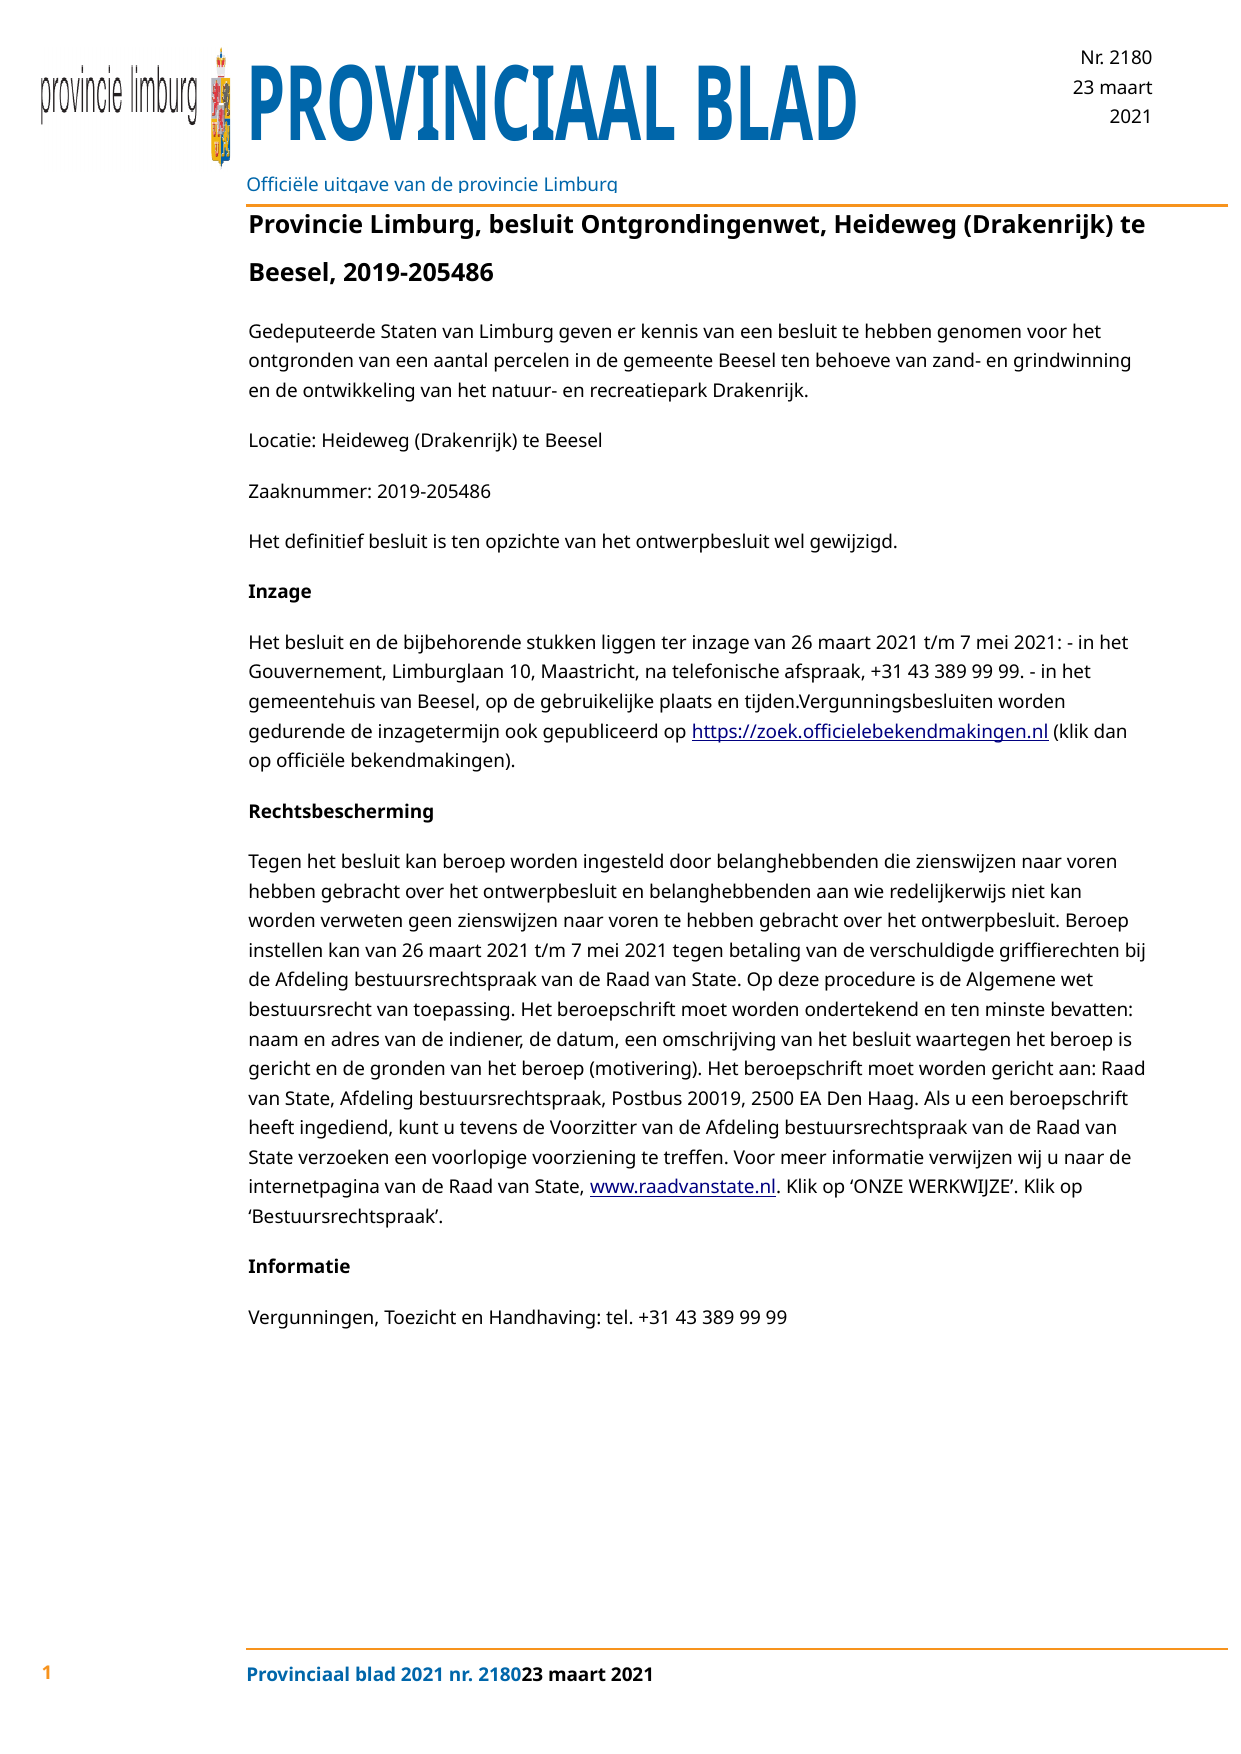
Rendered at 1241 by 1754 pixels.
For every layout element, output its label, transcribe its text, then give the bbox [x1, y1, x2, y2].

text Tegen het besluit kan beroep worden ingesteld door belanghebbenden die zienswijzen naar voren hebben gebracht over het ontwerpbesluit en belanghebbenden aan wie redelijkerwijs niet kan worden verweten geen zienswijzen naar voren te hebben gebracht over het ontwerpbesluit. Beroep instellen kan van 26 maart 2021 t/m 7 mei 2021 tegen betaling van de verschuldigde griffierechten bij de Afdeling bestuursrechtspraak van de Raad van State. Op deze procedure is de Algemene wet bestuursrecht van toepassing. Het beroepschrift moet worden ondertekend en ten minste bevatten: naam en adres van de indiener, de datum, een omschrijving van het besluit waartegen het beroep is gericht en de gronden van het beroep (motivering). Het beroepschrift moet worden gericht aan: Raad van State, Afdeling bestuursrechtspraak, Postbus 20019, 2500 EA Den Haag. Als u een beroepschrift heeft ingediend, kunt u tevens de Voorzitter van de Afdeling bestuursrechtspraak van de Raad van State verzoeken een voorlopige voorziening te treffen. Voor meer informatie verwijzen wij u naar de internetpagina van de Raad van State, www.raadvanstate.nl. Klik op ‘ONZE WERKWIJZE’. Klik op ‘Bestuursrechtspraak’. [248, 848, 1152, 1229]
text Het definitief besluit is ten opzichte van het ontwerpbesluit wel gewijzigd. [248, 528, 1152, 554]
text Gedeputeerde Staten van Limburg geven er kennis van een besluit te hebben genomen voor het ontgronden van een aantal percelen in de gemeente Beesel ten behoeve van zand- en grindwinning en de ontwikkeling van het natuur- en recreatiepark Drakenrijk. [248, 318, 1152, 403]
picture [41, 47, 231, 172]
text Het besluit en de bijbehorende stukken liggen ter inzage van 26 maart 2021 t/m 7 mei 2021: - in het Gouvernement, Limburglaan 10, Maastricht, na telefonische afspraak, +31 43 389 99 99. - in het gemeentehuis van Beesel, op de gebruikelijke plaats en tijden.Vergunningsbesluiten worden gedurende de inzagetermijn ook gepubliceerd op https://zoek.officielebekendmakingen.nl (klik dan op officiële bekendmakingen). [248, 629, 1152, 773]
text Inzage [248, 579, 1152, 604]
text Provincie Limburg, besluit Ontgrondingenwet, Heideweg (Drakenrijk) te Beesel, 2019-205486 [248, 207, 1152, 288]
text Informatie [248, 1254, 1152, 1279]
text Rechtsbescherming [248, 798, 1152, 824]
text Locatie: Heideweg (Drakenrijk) te Beesel [248, 427, 1152, 453]
text Zaaknummer: 2019-205486 [248, 478, 1152, 504]
text Vergunningen, Toezicht en Handhaving: tel. +31 43 389 99 99 [248, 1304, 1152, 1330]
